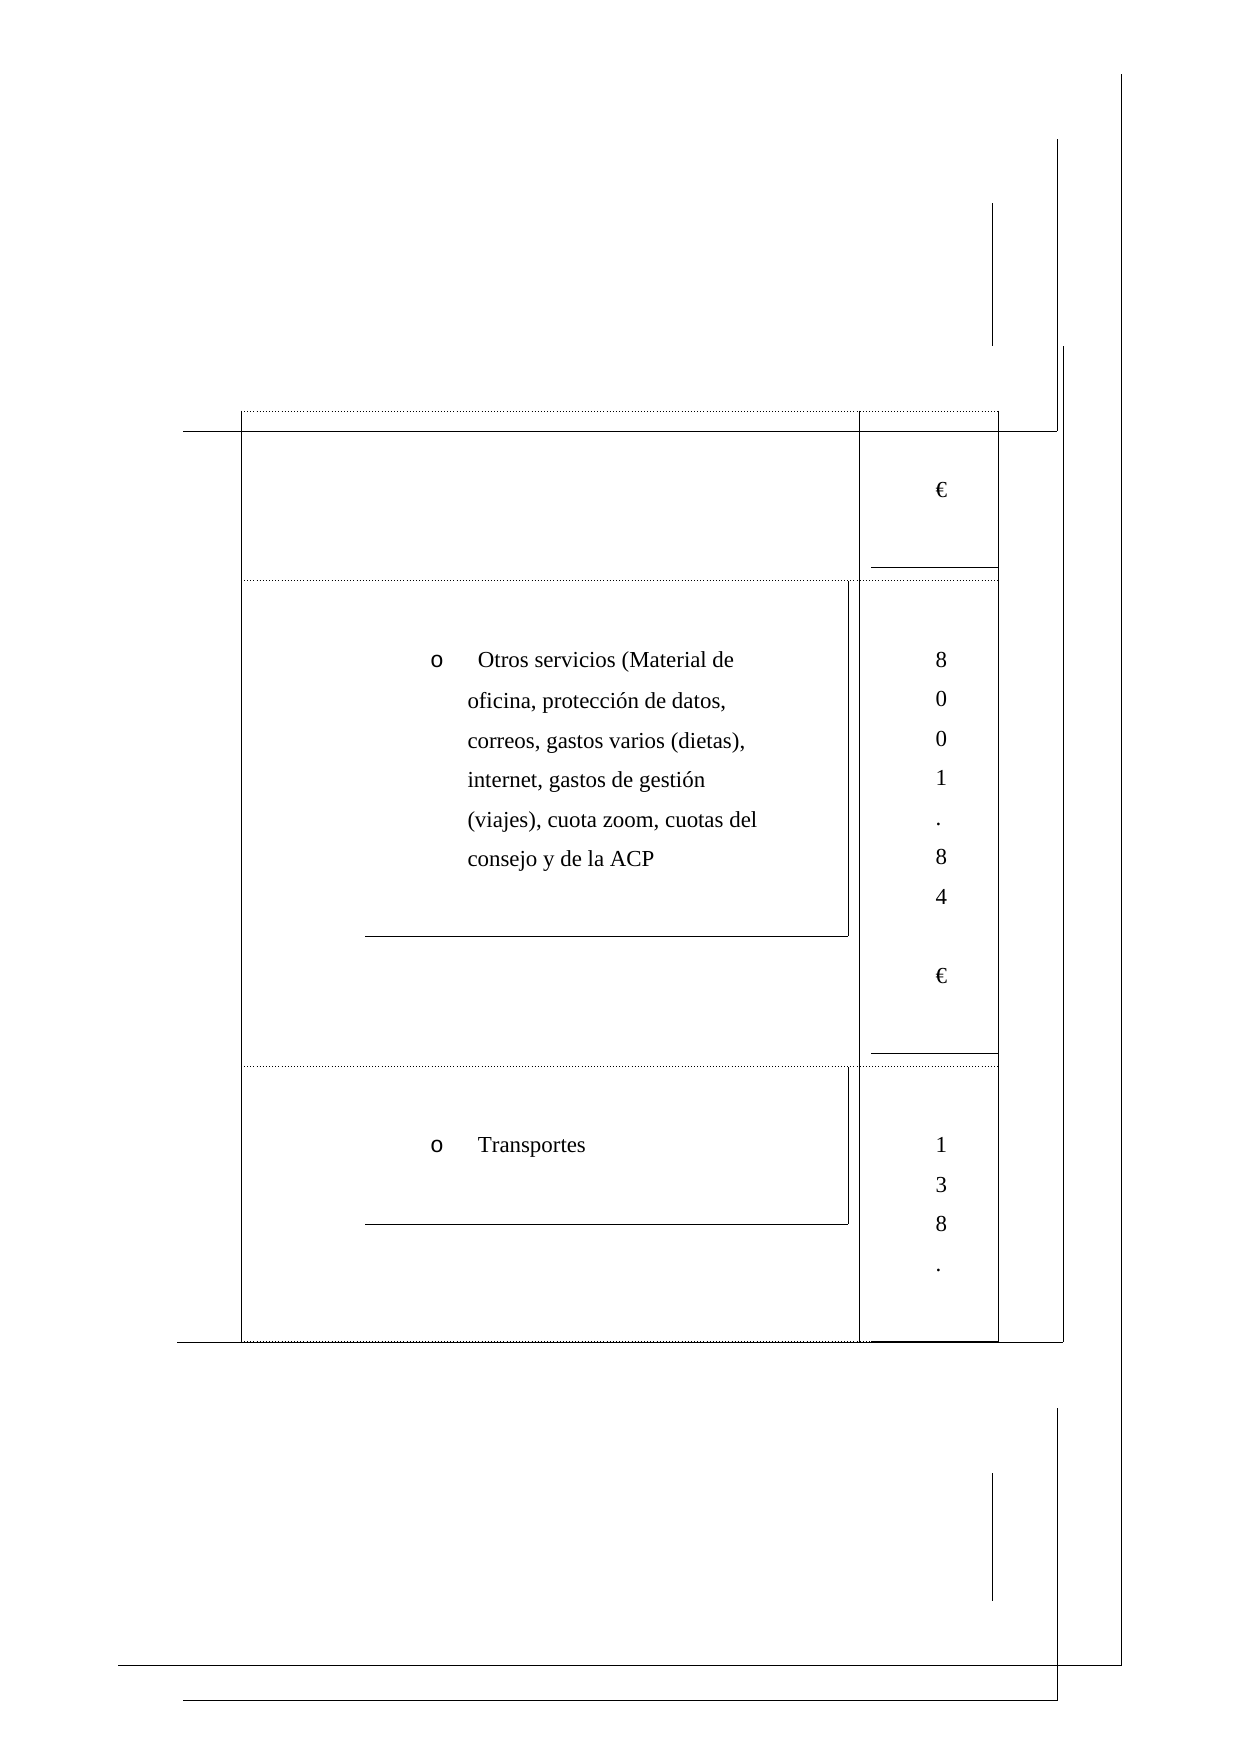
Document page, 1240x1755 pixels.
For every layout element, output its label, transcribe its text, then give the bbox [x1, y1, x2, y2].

table_cell 138. [860, 1066, 998, 1341]
table_cell 8001.84 € [860, 580, 998, 1066]
table_cell Transportes [242, 1066, 859, 1341]
table_cell Otros servicios (Material de oficina, protección de datos, correos, gastos varios (dietas), internet, gastos de gestión (viajes), cuota zoom, cuotas del consejo y de la ACP [242, 580, 859, 1066]
table_cell [242, 411, 859, 580]
table_cell € [860, 411, 998, 580]
